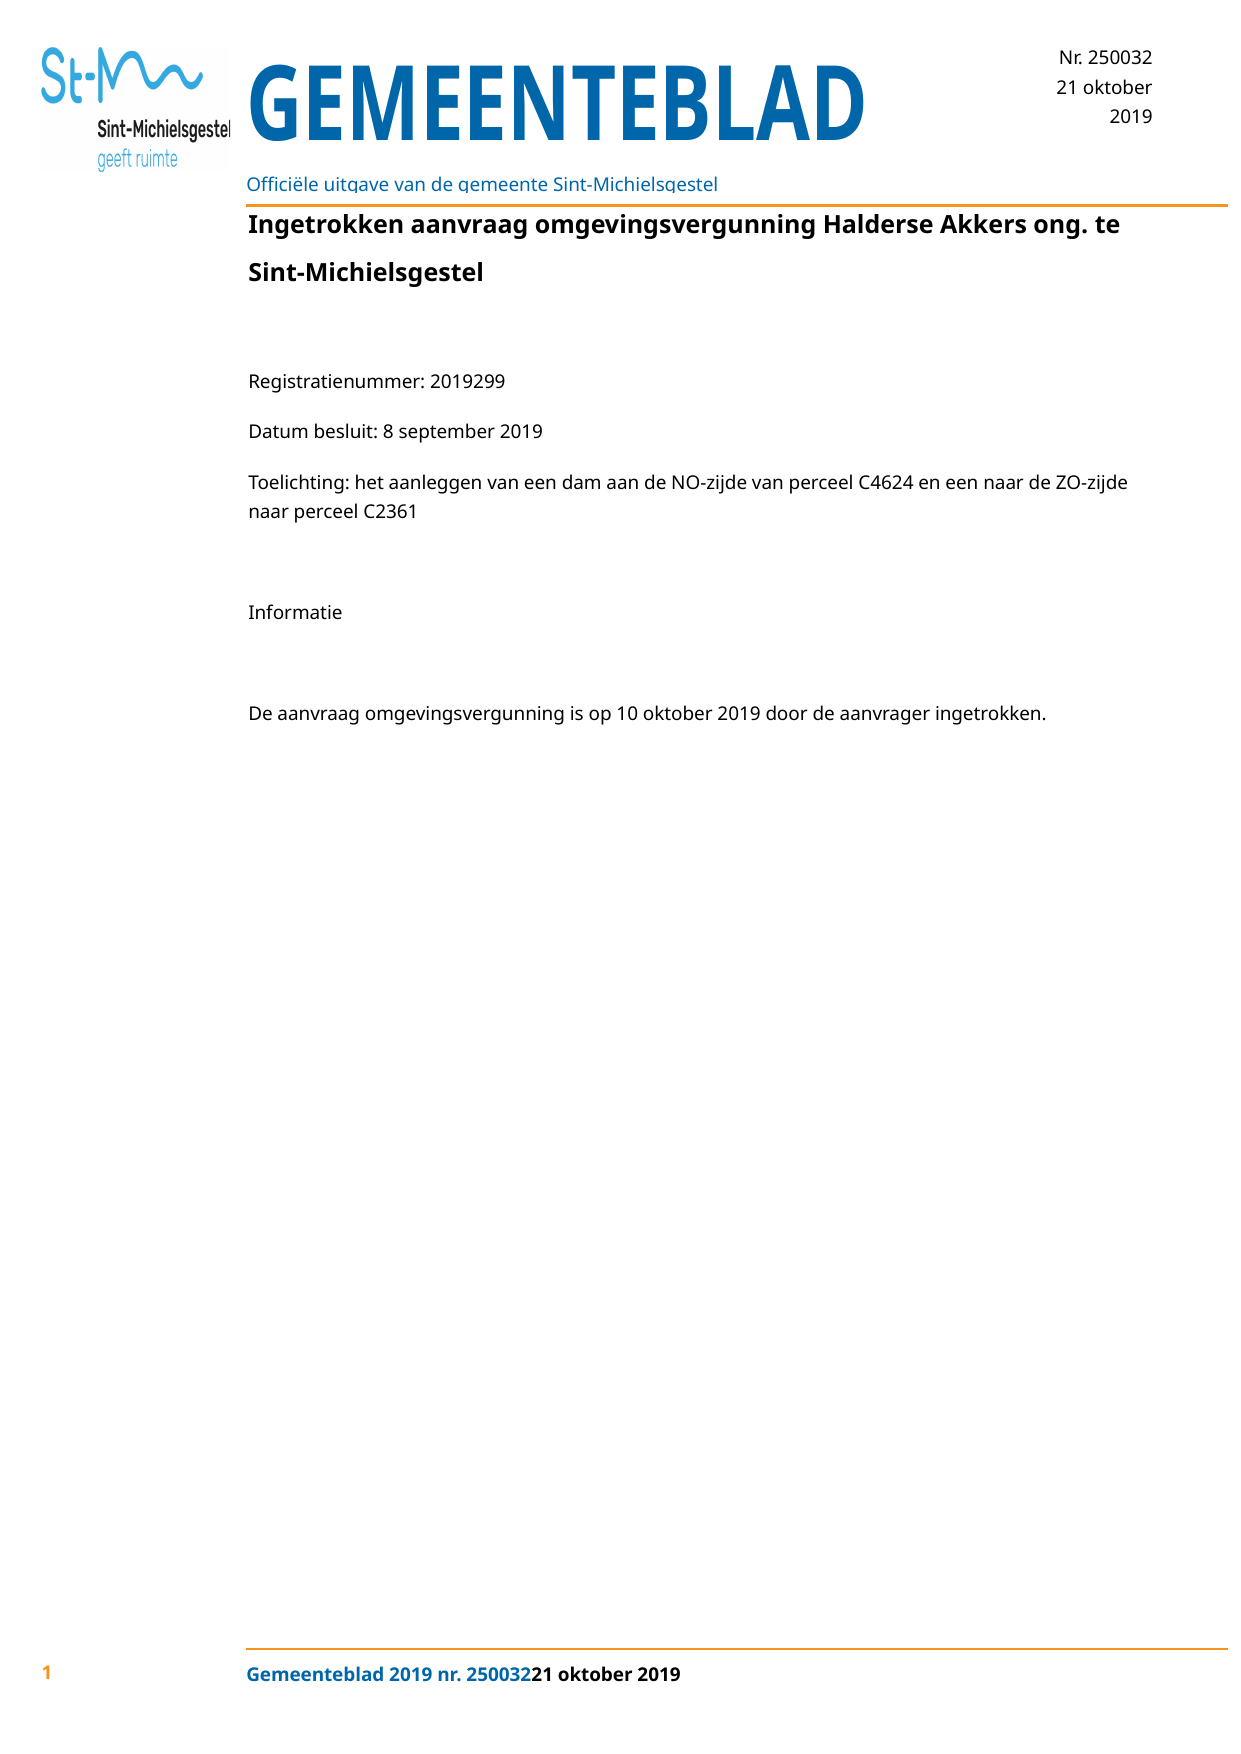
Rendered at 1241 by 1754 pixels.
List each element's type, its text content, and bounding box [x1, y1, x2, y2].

text Ingetrokken aanvraag omgevingsvergunning Halderse Akkers ong. te Sint-Michielsgestel [248, 207, 1152, 288]
text Datum besluit: 8 september 2019 [248, 419, 1152, 444]
text Informatie [248, 599, 1152, 625]
text Toelichting: het aanleggen van een dam aan de NO-zijde van perceel C4624 en een naar de ZO-zijde naar perceel C2361 [248, 469, 1152, 524]
text De aanvraag omgevingsvergunning is op 10 oktober 2019 door de aanvrager ingetrokken. [248, 700, 1152, 726]
text Registratienummer: 2019299 [248, 368, 1152, 394]
picture [41, 47, 231, 172]
